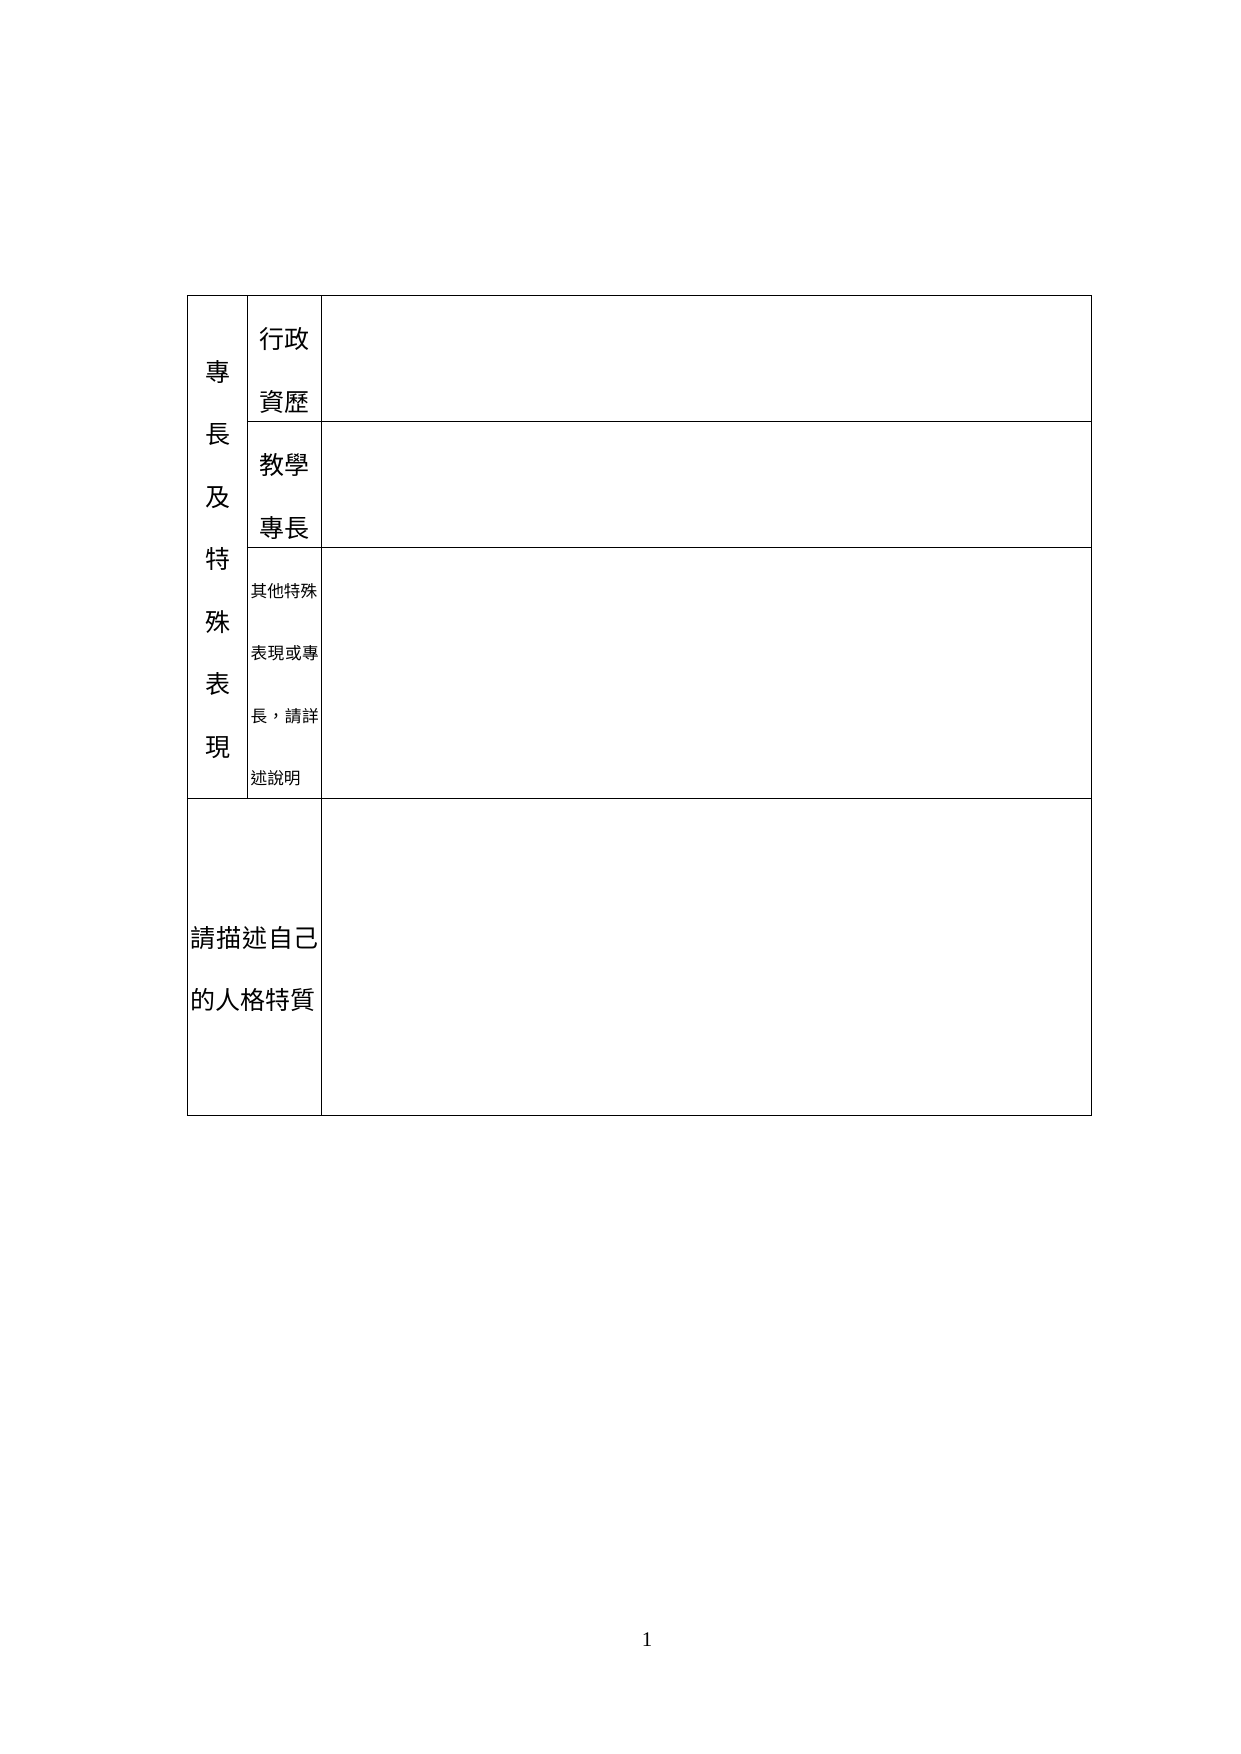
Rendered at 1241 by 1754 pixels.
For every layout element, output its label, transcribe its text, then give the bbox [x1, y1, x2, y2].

table_header [322, 296, 1091, 421]
table_cell 教學專長 [248, 422, 321, 547]
table_cell 請描述自己的人格特質 [188, 799, 321, 1115]
table_cell 其他特殊 表現或專長，請詳述說明 [248, 548, 321, 798]
table_cell [322, 799, 1091, 1115]
table_header 專長及特殊表現 [188, 296, 247, 798]
table_header 行政資歷 [248, 296, 321, 421]
table_cell [322, 422, 1091, 547]
table_cell [322, 548, 1091, 798]
